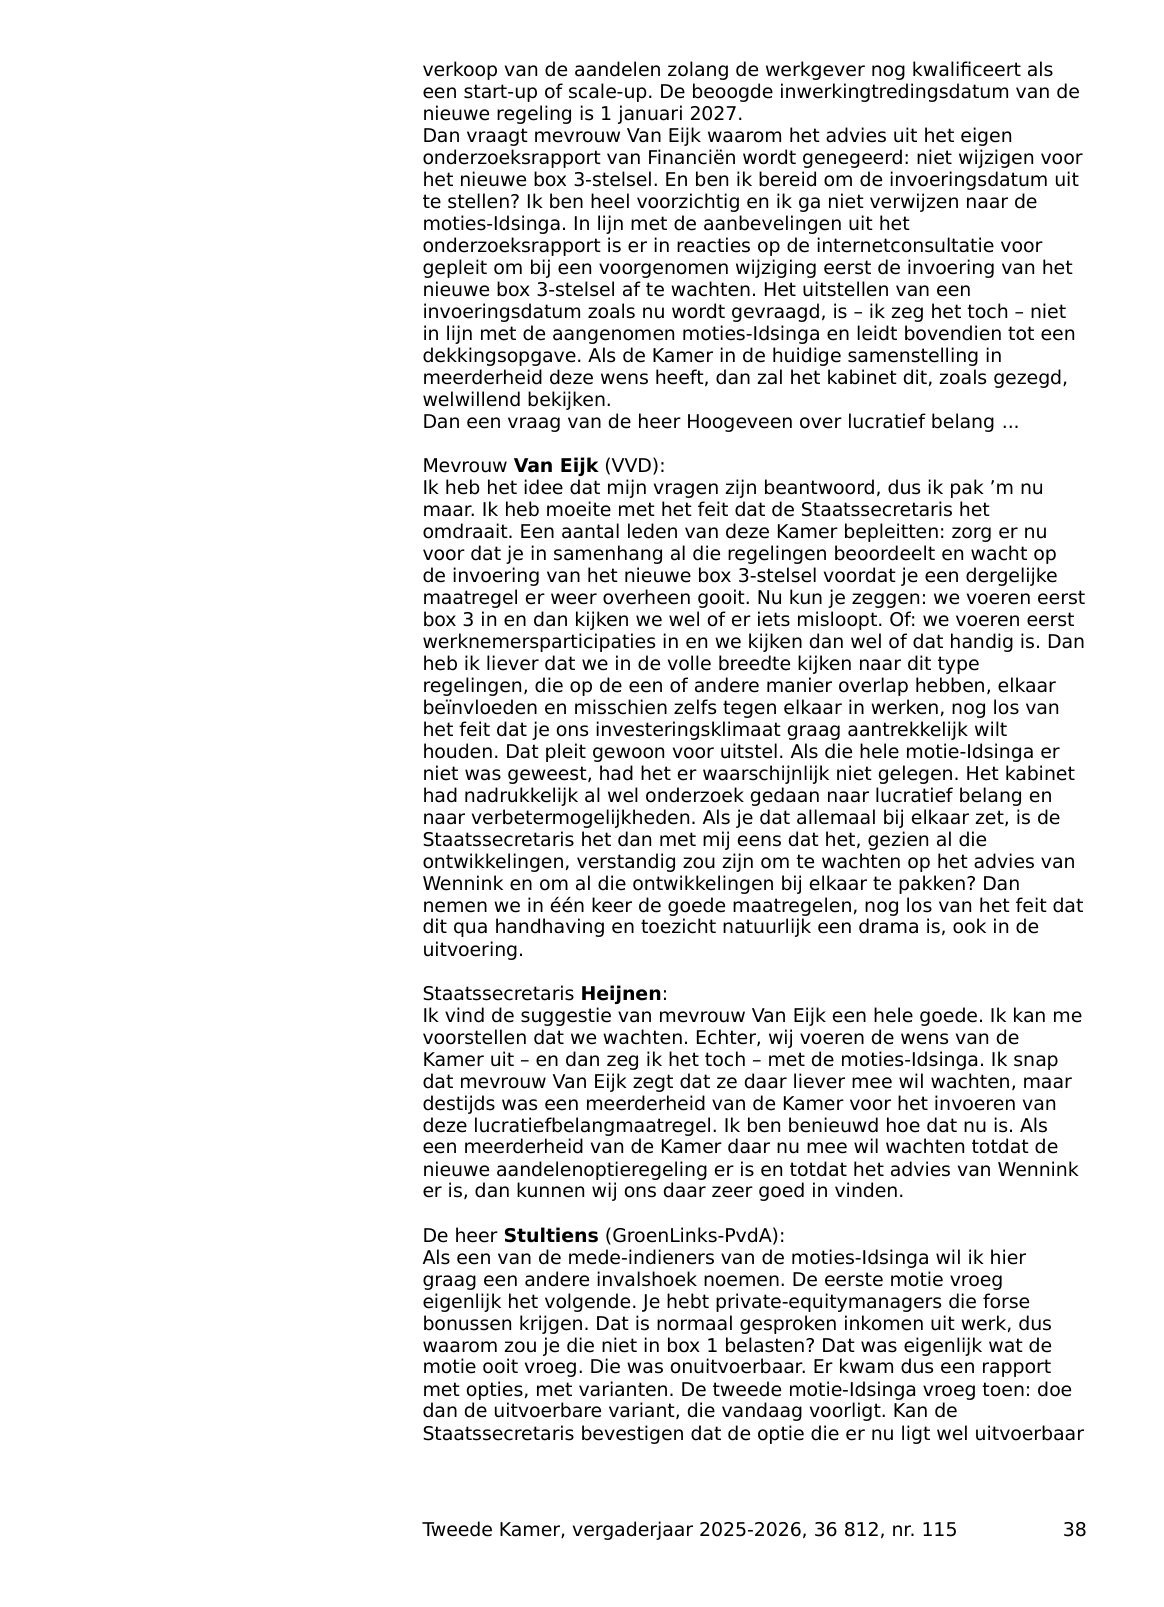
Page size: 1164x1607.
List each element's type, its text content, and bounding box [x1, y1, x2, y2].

text Mevrouw Van Eijk (VVD): [422, 455, 1087, 477]
text Ik vind de suggestie van mevrouw Van Eijk een hele goede. Ik kan me voorstellen dat we wachten. Echter, wij voeren de wens van de Kamer uit – en dan zeg ik het toch – met de moties-Idsinga. Ik snap dat mevrouw Van Eijk zegt dat ze daar liever mee wil wachten, maar destijds was een meerderheid van de Kamer voor het invoeren van deze lucratiefbelangmaatregel. Ik ben benieuwd hoe dat nu is. Als een meerderheid van de Kamer daar nu mee wil wachten totdat de nieuwe aandelenoptieregeling er is en totdat het advies van Wennink er is, dan kunnen wij ons daar zeer goed in vinden. [422, 1004, 1087, 1202]
text verkoop van de aandelen zolang de werkgever nog kwalificeert als een start-up of scale-up. De beoogde inwerkingtredingsdatum van de nieuwe regeling is 1 januari 2027. [422, 59, 1087, 125]
text Dan vraagt mevrouw Van Eijk waarom het advies uit het eigen onderzoeksrapport van Financiën wordt genegeerd: niet wijzigen voor het nieuwe box 3-stelsel. En ben ik bereid om de invoeringsdatum uit te stellen? Ik ben heel voorzichtig en ik ga niet verwijzen naar de moties-Idsinga. In lijn met de aanbevelingen uit het onderzoeksrapport is er in reacties op de internetconsultatie voor gepleit om bij een voorgenomen wijziging eerst de invoering van het nieuwe box 3-stelsel af te wachten. Het uitstellen van een invoeringsdatum zoals nu wordt gevraagd, is – ik zeg het toch – niet in lijn met de aangenomen moties-Idsinga en leidt bovendien tot een dekkingsopgave. Als de Kamer in de huidige samenstelling in meerderheid deze wens heeft, dan zal het kabinet dit, zoals gezegd, welwillend bekijken. [422, 125, 1087, 411]
text Dan een vraag van de heer Hoogeveen over lucratief belang ... [422, 411, 1087, 433]
text Staatssecretaris Heijnen: [422, 983, 1087, 1004]
text De heer Stultiens (GroenLinks-PvdA): [422, 1224, 1087, 1247]
text Ik heb het idee dat mijn vragen zijn beantwoord, dus ik pak ’m nu maar. Ik heb moeite met het feit dat de Staatssecretaris het omdraait. Een aantal leden van deze Kamer bepleitten: zorg er nu voor dat je in samenhang al die regelingen beoordeelt en wacht op de invoering van het nieuwe box 3-stelsel voordat je een dergelijke maatregel er weer overheen gooit. Nu kun je zeggen: we voeren eerst box 3 in en dan kijken we wel of er iets misloopt. Of: we voeren eerst werknemersparticipaties in en we kijken dan wel of dat handig is. Dan heb ik liever dat we in de volle breedte kijken naar dit type regelingen, die op de een of andere manier overlap hebben, elkaar beïnvloeden en misschien zelfs tegen elkaar in werken, nog los van het feit dat je ons investeringsklimaat graag aantrekkelijk wilt houden. Dat pleit gewoon voor uitstel. Als die hele motie-Idsinga er niet was geweest, had het er waarschijnlijk niet gelegen. Het kabinet had nadrukkelijk al wel onderzoek gedaan naar lucratief belang en naar verbetermogelijkheden. Als je dat allemaal bij elkaar zet, is de Staatssecretaris het dan met mij eens dat het, gezien al die ontwikkelingen, verstandig zou zijn om te wachten op het advies van Wennink en om al die ontwikkelingen bij elkaar te pakken? Dan nemen we in één keer de goede maatregelen, nog los van het feit dat dit qua handhaving en toezicht natuurlijk een drama is, ook in de uitvoering. [422, 477, 1087, 960]
text Als een van de mede-indieners van de moties-Idsinga wil ik hier graag een andere invalshoek noemen. De eerste motie vroeg eigenlijk het volgende. Je hebt private-equitymanagers die forse bonussen krijgen. Dat is normaal gesproken inkomen uit werk, dus waarom zou je die niet in box 1 belasten? Dat was eigenlijk wat de motie ooit vroeg. Die was onuitvoerbaar. Er kwam dus een rapport met opties, met varianten. De tweede motie-Idsinga vroeg toen: doe dan de uitvoerbare variant, die vandaag voorligt. Kan de Staatssecretaris bevestigen dat de optie die er nu ligt wel uitvoerbaar [422, 1247, 1087, 1444]
